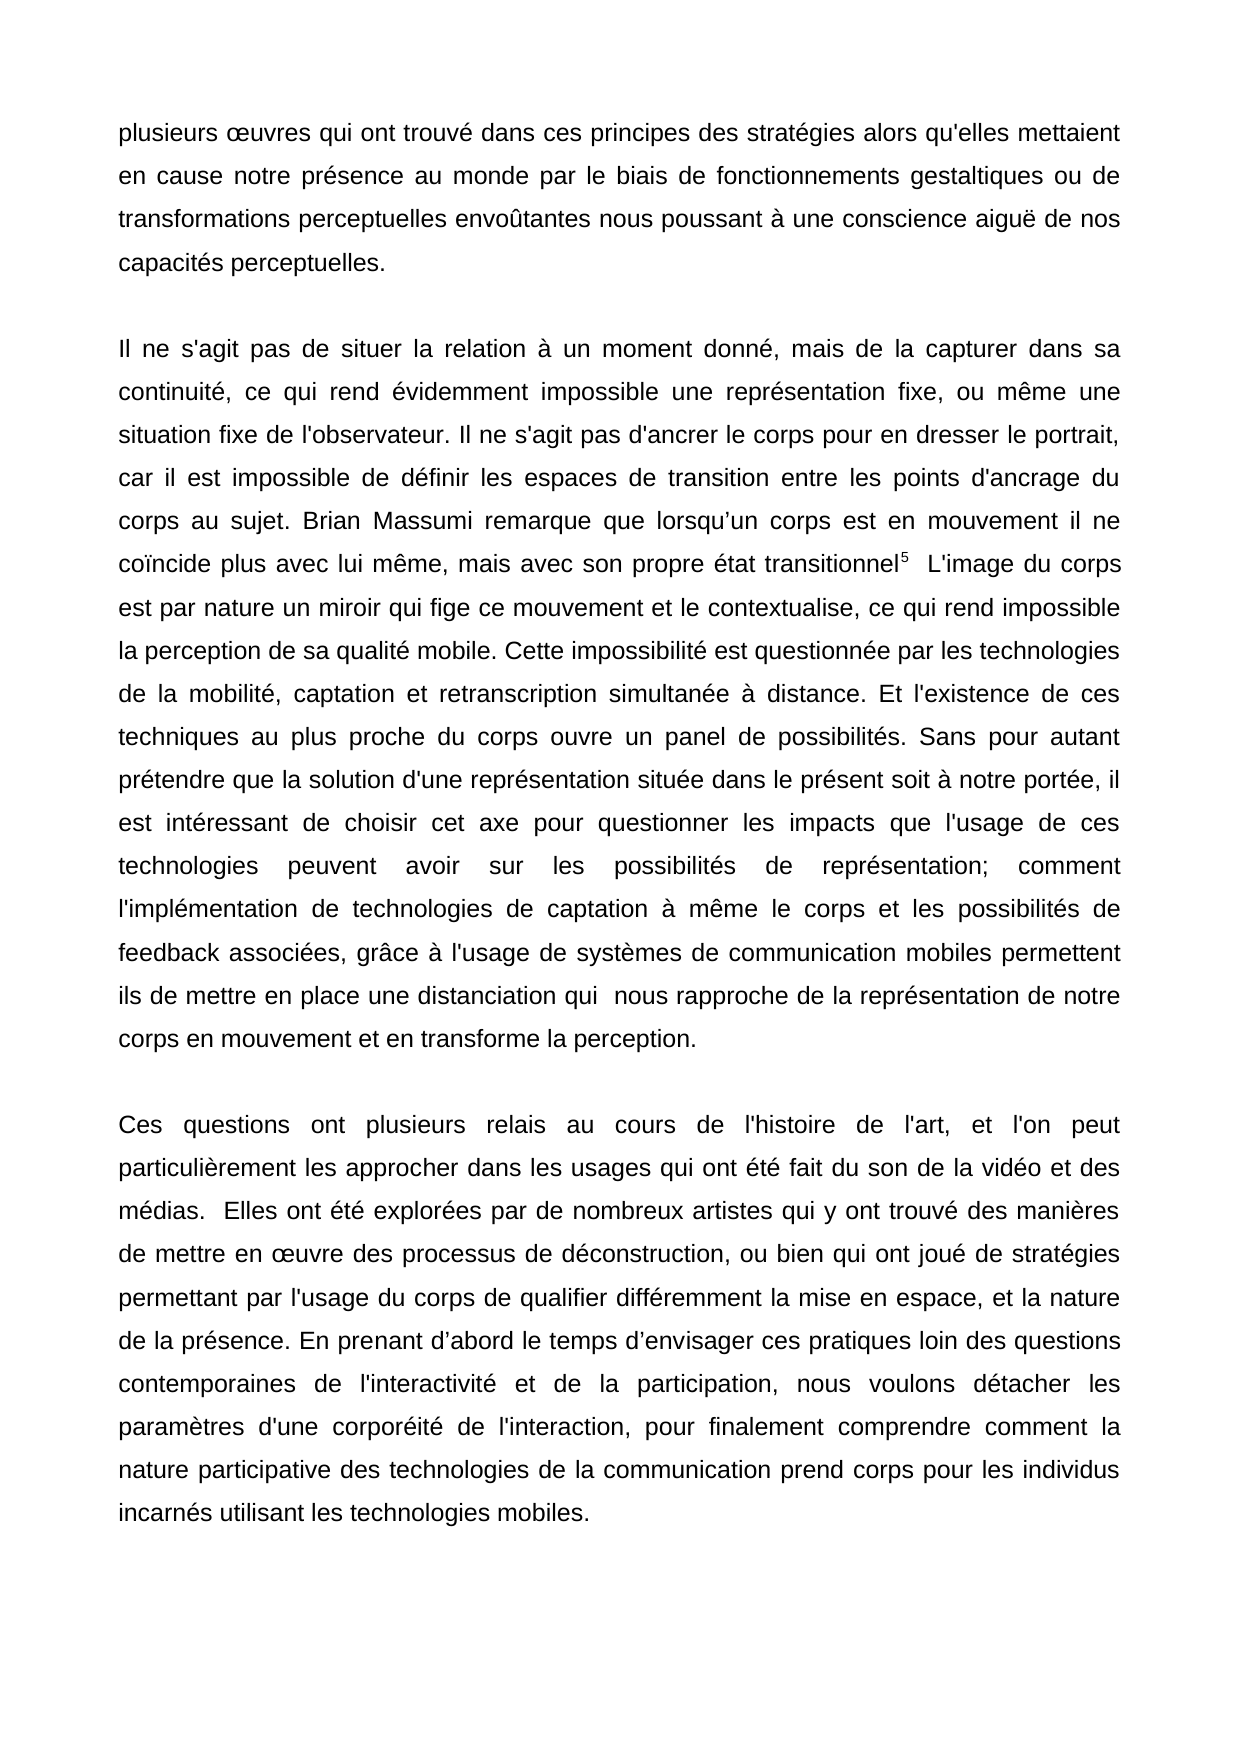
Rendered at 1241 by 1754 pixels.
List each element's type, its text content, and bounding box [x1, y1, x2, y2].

text Ces questions ont plusieurs relais au cours de l'histoire de l'art, et l'on peut particulièrement les approcher dans les usages qui ont été fait du son de la vidéo et des médias. Elles ont été explorées par de nombreux artistes qui y ont trouvé des manières de mettre en œuvre des processus de déconstruction, ou bien qui ont joué de stratégies permettant par l'usage du corps de qualifier différemment la mise en espace, et la nature de la présence. En prenant d’abord le temps d’envisager ces pratiques loin des questions contemporaines de l'interactivité et de la participation, nous voulons détacher les paramètres d'une corporéité de l'interaction, pour finalement comprendre comment la nature participative des technologies de la communication prend corps pour les individus incarnés utilisant les technologies mobiles. [118, 1110, 1122, 1527]
text Il ne s'agit pas de situer la relation à un moment donné, mais de la capturer dans sa continuité, ce qui rend évidemment impossible une représentation fixe, ou même une situation fixe de l'observateur. Il ne s'agit pas d'ancrer le corps pour en dresser le portrait, car il est impossible de définir les espaces de transition entre les points d'ancrage du corps au sujet. Brian Massumi remarque que lorsqu’un corps est en mouvement il ne coïncide plus avec lui même, mais avec son propre état transitionnel L'image du corps est par nature un miroir qui fige ce mouvement et le contextualise, ce qui rend impossible la perception de sa qualité mobile. Cette impossibilité est questionnée par les technologies de la mobilité, captation et retranscription simultanée à distance. Et l'existence de ces techniques au plus proche du corps ouvre un panel de possibilités. Sans pour autant prétendre que la solution d'une représentation située dans le présent soit à notre portée, il est intéressant de choisir cet axe pour questionner les impacts que l'usage de ces technologies peuvent avoir sur les possibilités de représentation; comment l'implémentation de technologies de captation à même le corps et les possibilités de feedback associées, grâce à l'usage de systèmes de communication mobiles permettent ils de mettre en place une distanciation qui nous rapproche de la représentation de notre corps en mouvement et en transforme la perception. [118, 334, 1122, 1052]
text plusieurs œuvres qui ont trouvé dans ces principes des stratégies alors qu'elles mettaient en cause notre présence au monde par le biais de fonctionnements gestaltiques ou de transformations perceptuelles envoûtantes nous poussant à une conscience aiguë de nos capacités perceptuelles. [118, 118, 1122, 276]
